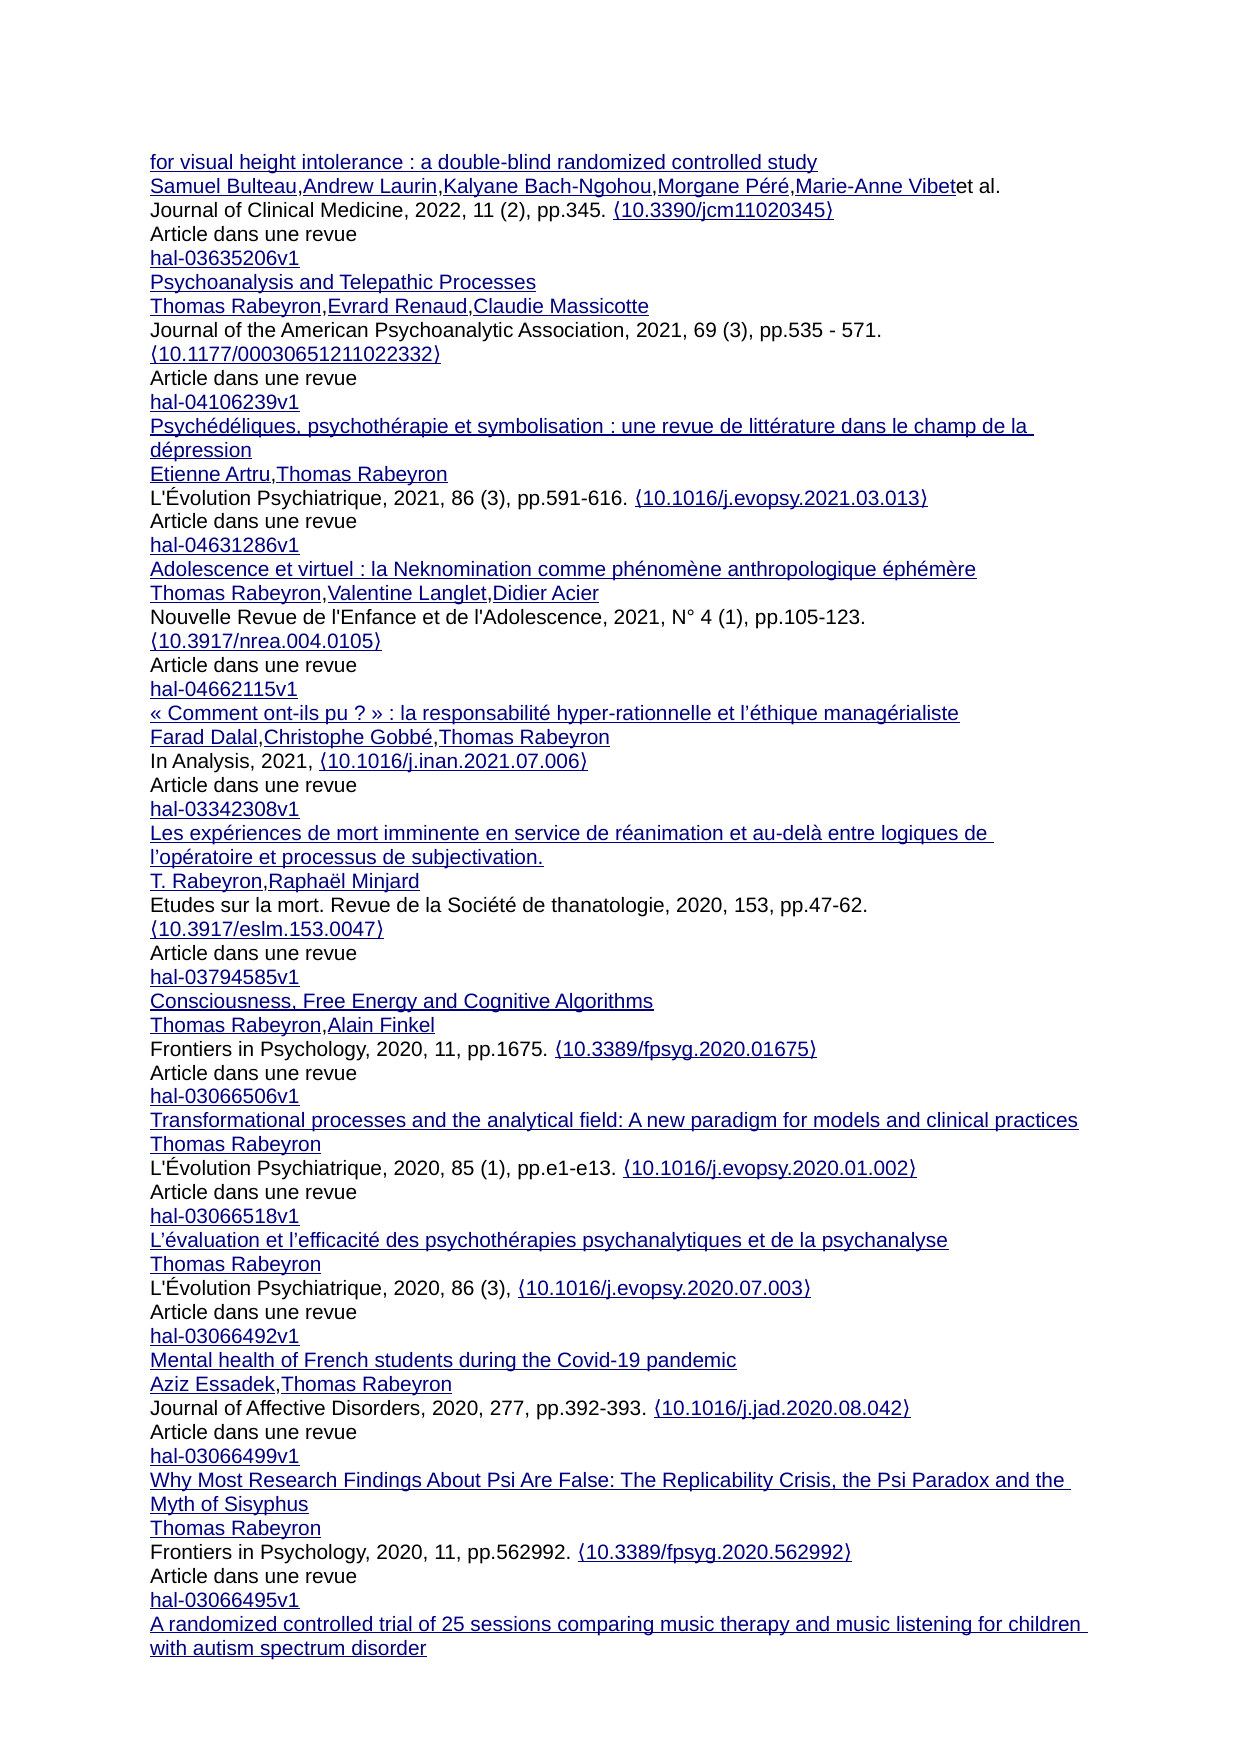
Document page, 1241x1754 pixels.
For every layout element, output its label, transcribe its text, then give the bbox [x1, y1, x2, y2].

table_cell Mental health of French students during the Covid-19 pandemic Aziz Essadek,Thomas Rabeyron Journal of Affective Disorders, 2020, 277, pp.392-393. ⟨10.1016/j.jad.2020.08.042⟩ Article dans une revue hal-03066499v1 [150, 1348, 1090, 1468]
table_cell Why Most Research Findings About Psi Are False: The Replicability Crisis, the Psi Paradox and the Myth of Sisyphus Thomas Rabeyron Frontiers in Psychology, 2020, 11, pp.562992. ⟨10.3389/fpsyg.2020.562992⟩ Article dans une revue hal-03066495v1 [150, 1468, 1090, 1611]
table_cell Psychoanalysis and Telepathic Processes Thomas Rabeyron,Evrard Renaud,Claudie Massicotte Journal of the American Psychoanalytic Association, 2021, 69 (3), pp.535 - 571. ⟨10.1177/00030651211022332⟩ Article dans une revue hal-04106239v1 [150, 270, 1090, 413]
table_cell L’évaluation et l’efficacité des psychothérapies psychanalytiques et de la psychanalyse Thomas Rabeyron L'Évolution Psychiatrique, 2020, 86 (3), ⟨10.1016/j.evopsy.2020.07.003⟩ Article dans une revue hal-03066492v1 [150, 1228, 1090, 1348]
table_cell Consciousness, Free Energy and Cognitive Algorithms Thomas Rabeyron,Alain Finkel Frontiers in Psychology, 2020, 11, pp.1675. ⟨10.3389/fpsyg.2020.01675⟩ Article dans une revue hal-03066506v1 [150, 989, 1090, 1108]
table_cell Transformational processes and the analytical field: A new paradigm for models and clinical practices Thomas Rabeyron L'Évolution Psychiatrique, 2020, 85 (1), pp.e1-e13. ⟨10.1016/j.evopsy.2020.01.002⟩ Article dans une revue hal-03066518v1 [150, 1108, 1090, 1228]
table_cell Adolescence et virtuel : la Neknomination comme phénomène anthropologique éphémère Thomas Rabeyron,Valentine Langlet,Didier Acier Nouvelle Revue de l'Enfance et de l'Adolescence, 2021, N° 4 (1), pp.105-123. ⟨10.3917/nrea.004.0105⟩ Article dans une revue hal-04662115v1 [150, 557, 1090, 701]
table_cell « Comment ont-ils pu ? » : la responsabilité hyper-rationnelle et l’éthique managérialiste Farad Dalal,Christophe Gobbé,Thomas Rabeyron In Analysis, 2021, ⟨10.1016/j.inan.2021.07.006⟩ Article dans une revue hal-03342308v1 [150, 701, 1090, 821]
table_cell A randomized controlled trial of 25 sessions comparing music therapy and music listening for children with autism spectrum disorder [150, 1611, 1090, 1659]
table_cell for visual height intolerance : a double-blind randomized controlled study Samuel Bulteau,Andrew Laurin,Kalyane Bach-Ngohou,Morgane Péré,Marie-Anne Vibetet al. Journal of Clinical Medicine, 2022, 11 (2), pp.345. ⟨10.3390/jcm11020345⟩ Article dans une revue hal-03635206v1 [150, 150, 1090, 270]
table_cell Psychédéliques, psychothérapie et symbolisation : une revue de littérature dans le champ de la dépression Etienne Artru,Thomas Rabeyron L'Évolution Psychiatrique, 2021, 86 (3), pp.591-616. ⟨10.1016/j.evopsy.2021.03.013⟩ Article dans une revue hal-04631286v1 [150, 414, 1090, 557]
table_cell Les expériences de mort imminente en service de réanimation et au-delà entre logiques de l’opératoire et processus de subjectivation. T. Rabeyron,Raphaël Minjard Etudes sur la mort. Revue de la Société de thanatologie, 2020, 153, pp.47-62. ⟨10.3917/eslm.153.0047⟩ Article dans une revue hal-03794585v1 [150, 821, 1090, 988]
